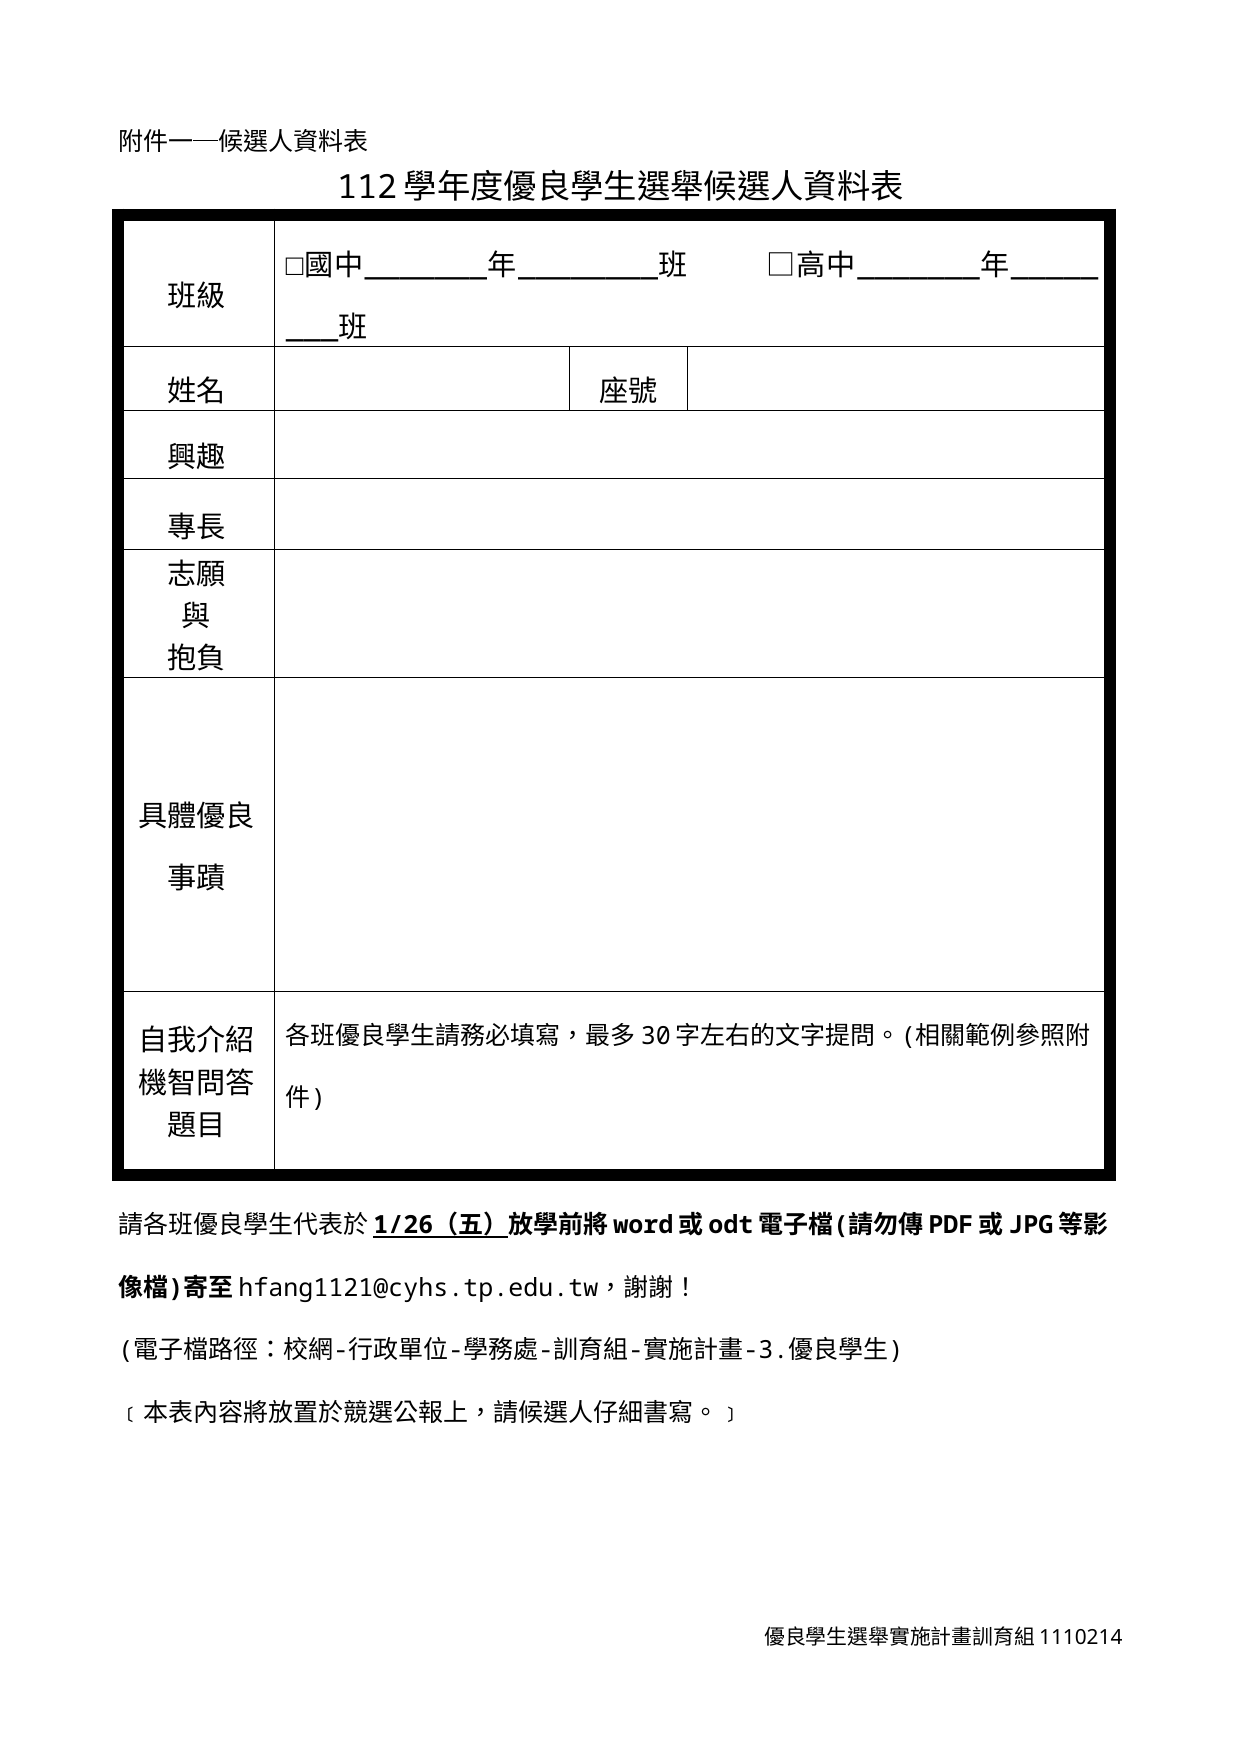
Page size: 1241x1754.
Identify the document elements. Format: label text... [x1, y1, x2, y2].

table_cell [688, 347, 1104, 409]
table_cell [275, 678, 1104, 991]
table_cell 具體優良事蹟 [124, 678, 274, 991]
table_cell [275, 550, 1104, 677]
table_header □國中_______年________班 □高中_______年________班 [275, 221, 1104, 346]
text 請各班優良學生代表於1/26（五）放學前將word或odt電子檔(請勿傳PDF或JPG等影像檔)寄至hfang1121@cyhs.tp.edu.tw，謝謝！ [118, 1181, 1122, 1306]
table_cell [275, 347, 569, 409]
table_cell 座號 [570, 347, 687, 409]
text ﹝本表內容將放置於競選公報上，請候選人仔細書寫。﹞ [118, 1369, 1122, 1431]
text 附件一─候選人資料表 [118, 98, 1122, 160]
text 112學年度優良學生選舉候選人資料表 [118, 160, 1122, 208]
table_cell 姓名 [124, 347, 274, 409]
text (電子檔路徑：校網-行政單位-學務處-訓育組-實施計畫-3.優良學生) [118, 1306, 1122, 1369]
table_cell [275, 411, 1104, 478]
table_cell 興趣 [124, 411, 274, 478]
table_header 班級 [124, 221, 274, 346]
table_cell [275, 479, 1104, 549]
table_cell 自我介紹機智問答題目 [124, 992, 274, 1169]
table_cell 專長 [124, 479, 274, 549]
table_cell 志願 與 抱負 [124, 550, 274, 677]
table_cell 各班優良學生請務必填寫，最多30字左右的文字提問。(相關範例參照附件) [275, 992, 1104, 1169]
